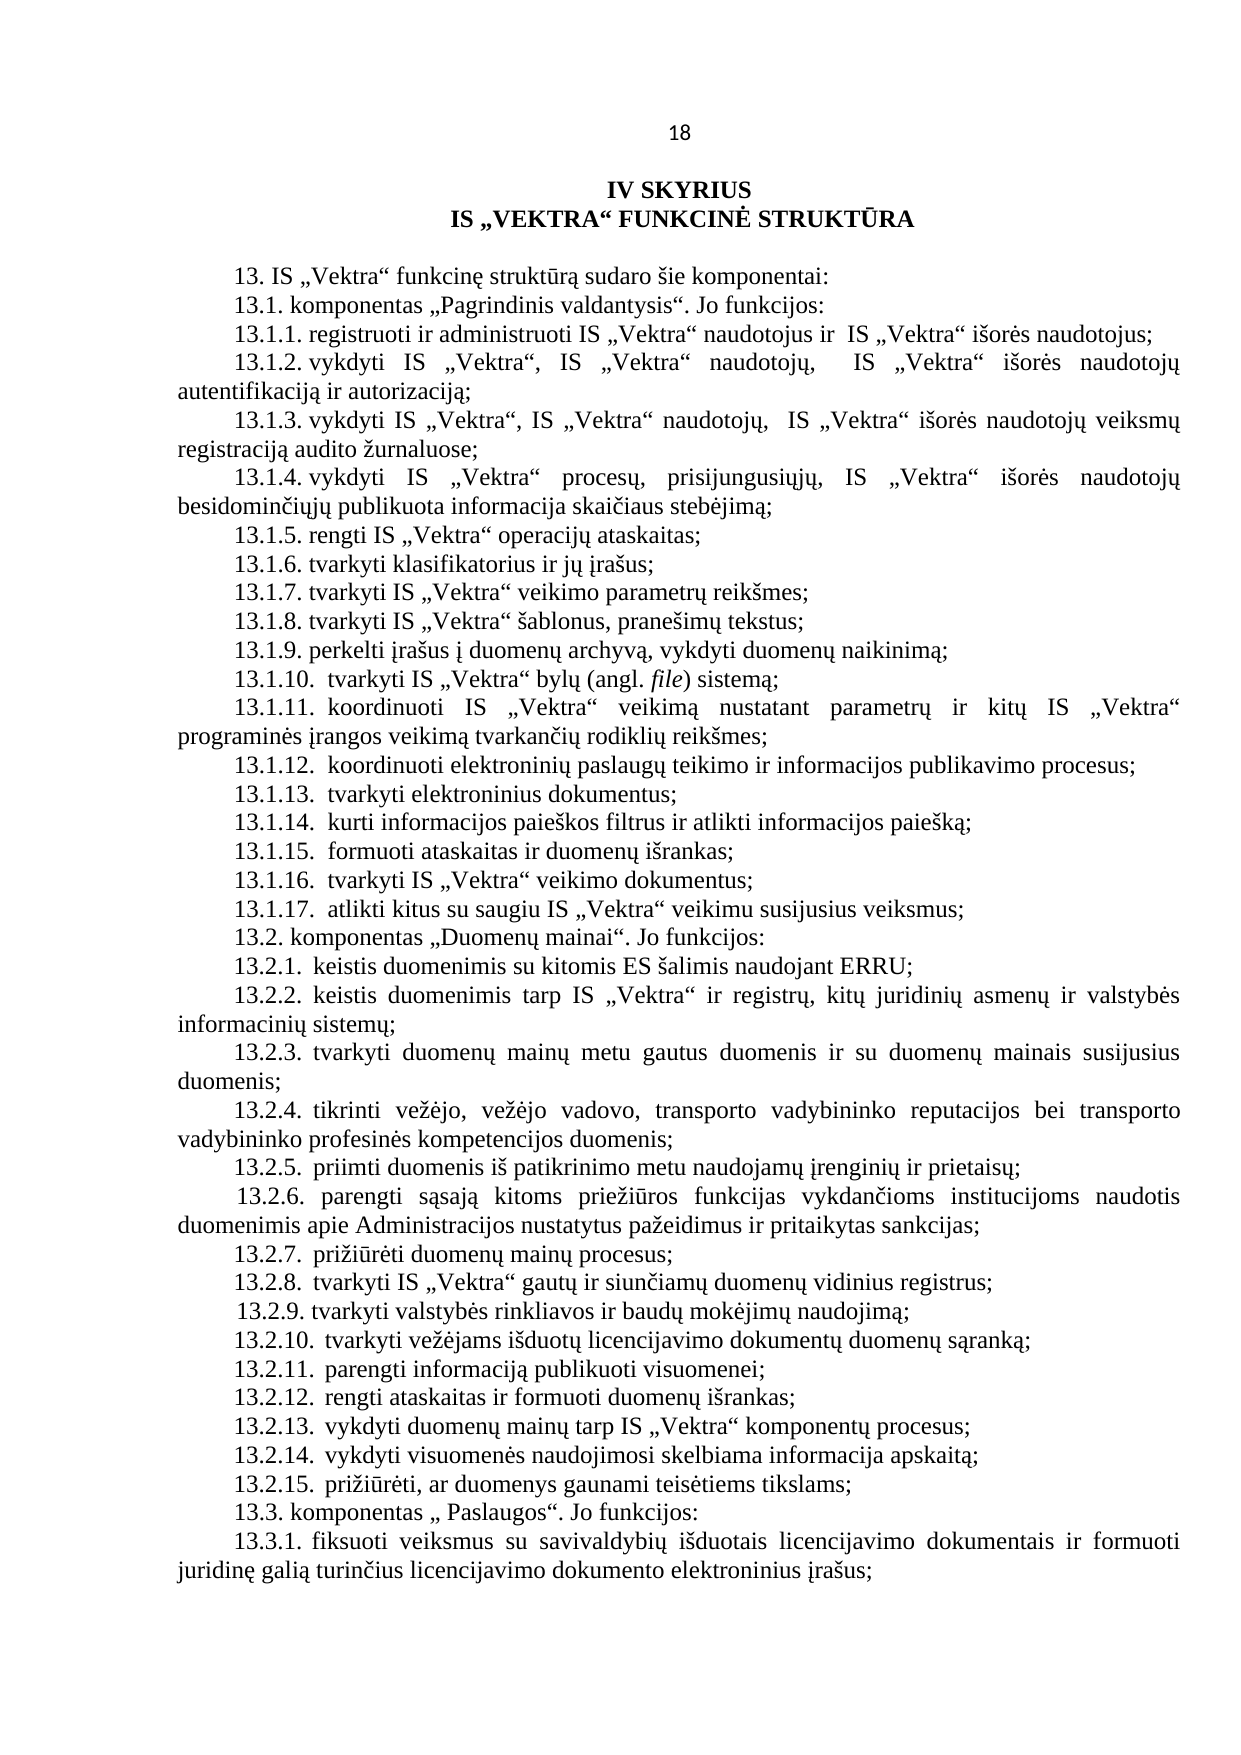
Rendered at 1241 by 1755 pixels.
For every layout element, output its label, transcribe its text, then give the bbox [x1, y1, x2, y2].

text 13.1.3. vykdyti IS „Vektra“, IS „Vektra“ naudotojų, IS „Vektra“ išorės naudotojų veiksmų registraciją audito žurnaluose; [177, 405, 1181, 462]
text 13.1.11. koordinuoti IS „Vektra“ veikimą nustatant parametrų ir kitų IS „Vektra“ programinės įrangos veikimą tvarkančių rodiklių reikšmes; [177, 692, 1181, 750]
text 13.2.7. prižiūrėti duomenų mainų procesus; [177, 1239, 1181, 1267]
text 13.2.4. tikrinti vežėjo, vežėjo vadovo, transporto vadybininko reputacijos bei transporto vadybininko profesinės kompetencijos duomenis; [177, 1095, 1181, 1152]
text 13.2.6. parengti sąsają kitoms priežiūros funkcijas vykdančioms institucijoms naudotis duomenimis apie Administracijos nustatytus pažeidimus ir pritaikytas sankcijas; [177, 1181, 1181, 1239]
text 13.2.14. vykdyti visuomenės naudojimosi skelbiama informacija apskaitą; [177, 1440, 1181, 1469]
text IV SKYRIUS [177, 175, 1181, 204]
text 13.2.13. vykdyti duomenų mainų tarp IS „Vektra“ komponentų procesus; [177, 1411, 1181, 1440]
text 13.2.8. tvarkyti IS „Vektra“ gautų ir siunčiamų duomenų vidinius registrus; [177, 1267, 1181, 1296]
text 13.2. komponentas „Duomenų mainai“. Jo funkcijos: [177, 922, 1181, 951]
text 13.2.5. priimti duomenis iš patikrinimo metu naudojamų įrenginių ir prietaisų; [177, 1152, 1181, 1181]
text 13.2.12. rengti ataskaitas ir formuoti duomenų išrankas; [177, 1382, 1181, 1411]
text 13.1.2. vykdyti IS „Vektra“, IS „Vektra“ naudotojų, IS „Vektra“ išorės naudotojų autentifikaciją ir autorizaciją; [177, 347, 1181, 405]
text 13.2.1. keistis duomenimis su kitomis ES šalimis naudojant ERRU; [177, 951, 1181, 980]
text 13.1.15. formuoti ataskaitas ir duomenų išrankas; [177, 836, 1181, 865]
text 13.1.16. tvarkyti IS „Vektra“ veikimo dokumentus; [177, 865, 1181, 894]
text 13.2.2. keistis duomenimis tarp IS „Vektra“ ir registrų, kitų juridinių asmenų ir valstybės informacinių sistemų; [177, 980, 1181, 1037]
text 13.1.10. tvarkyti IS „Vektra“ bylų (angl. file) sistemą; [177, 664, 1181, 692]
text 13.2.9. tvarkyti valstybės rinkliavos ir baudų mokėjimų naudojimą; [177, 1296, 1181, 1325]
text IS „VEKTRA“ FUNKCINĖ STRUKTŪRA [177, 204, 1181, 232]
text 13.1.7. tvarkyti IS „Vektra“ veikimo parametrų reikšmes; [177, 577, 1181, 606]
text 13.1.14. kurti informacijos paieškos filtrus ir atlikti informacijos paiešką; [177, 807, 1181, 836]
text 13.1.17. atlikti kitus su saugiu IS „Vektra“ veikimu susijusius veiksmus; [177, 894, 1181, 922]
text 13.1.9. perkelti įrašus į duomenų archyvą, vykdyti duomenų naikinimą; [177, 635, 1181, 664]
text 13.1.13. tvarkyti elektroninius dokumentus; [177, 779, 1181, 807]
text 13.1. komponentas „Pagrindinis valdantysis“. Jo funkcijos: [177, 290, 1181, 319]
text 13.3. komponentas „ Paslaugos“. Jo funkcijos: [177, 1497, 1181, 1526]
text 13.1.6. tvarkyti klasifikatorius ir jų įrašus; [177, 549, 1181, 577]
text 13.2.3. tvarkyti duomenų mainų metu gautus duomenis ir su duomenų mainais susijusius duomenis; [177, 1037, 1181, 1095]
text 13.1.1. registruoti ir administruoti IS „Vektra“ naudotojus ir IS „Vektra“ išorės naudotojus; [177, 319, 1181, 347]
text 13.2.10. tvarkyti vežėjams išduotų licencijavimo dokumentų duomenų sąranką; [177, 1325, 1181, 1354]
text 13.3.1. fiksuoti veiksmus su savivaldybių išduotais licencijavimo dokumentais ir formuoti juridinę galią turinčius licencijavimo dokumento elektroninius įrašus; [177, 1526, 1181, 1584]
text 13.2.11. parengti informaciją publikuoti visuomenei; [177, 1354, 1181, 1382]
text 13.1.5. rengti IS „Vektra“ operacijų ataskaitas; [177, 520, 1181, 549]
text 13.1.4. vykdyti IS „Vektra“ procesų, prisijungusiųjų, IS „Vektra“ išorės naudotojų besidominčiųjų publikuota informacija skaičiaus stebėjimą; [177, 462, 1181, 520]
text 13.1.8. tvarkyti IS „Vektra“ šablonus, pranešimų tekstus; [177, 606, 1181, 635]
text 13.1.12. koordinuoti elektroninių paslaugų teikimo ir informacijos publikavimo procesus; [177, 750, 1181, 779]
text 13. IS „Vektra“ funkcinę struktūrą sudaro šie komponentai: [177, 261, 1181, 290]
text 13.2.15. prižiūrėti, ar duomenys gaunami teisėtiems tikslams; [177, 1469, 1181, 1497]
